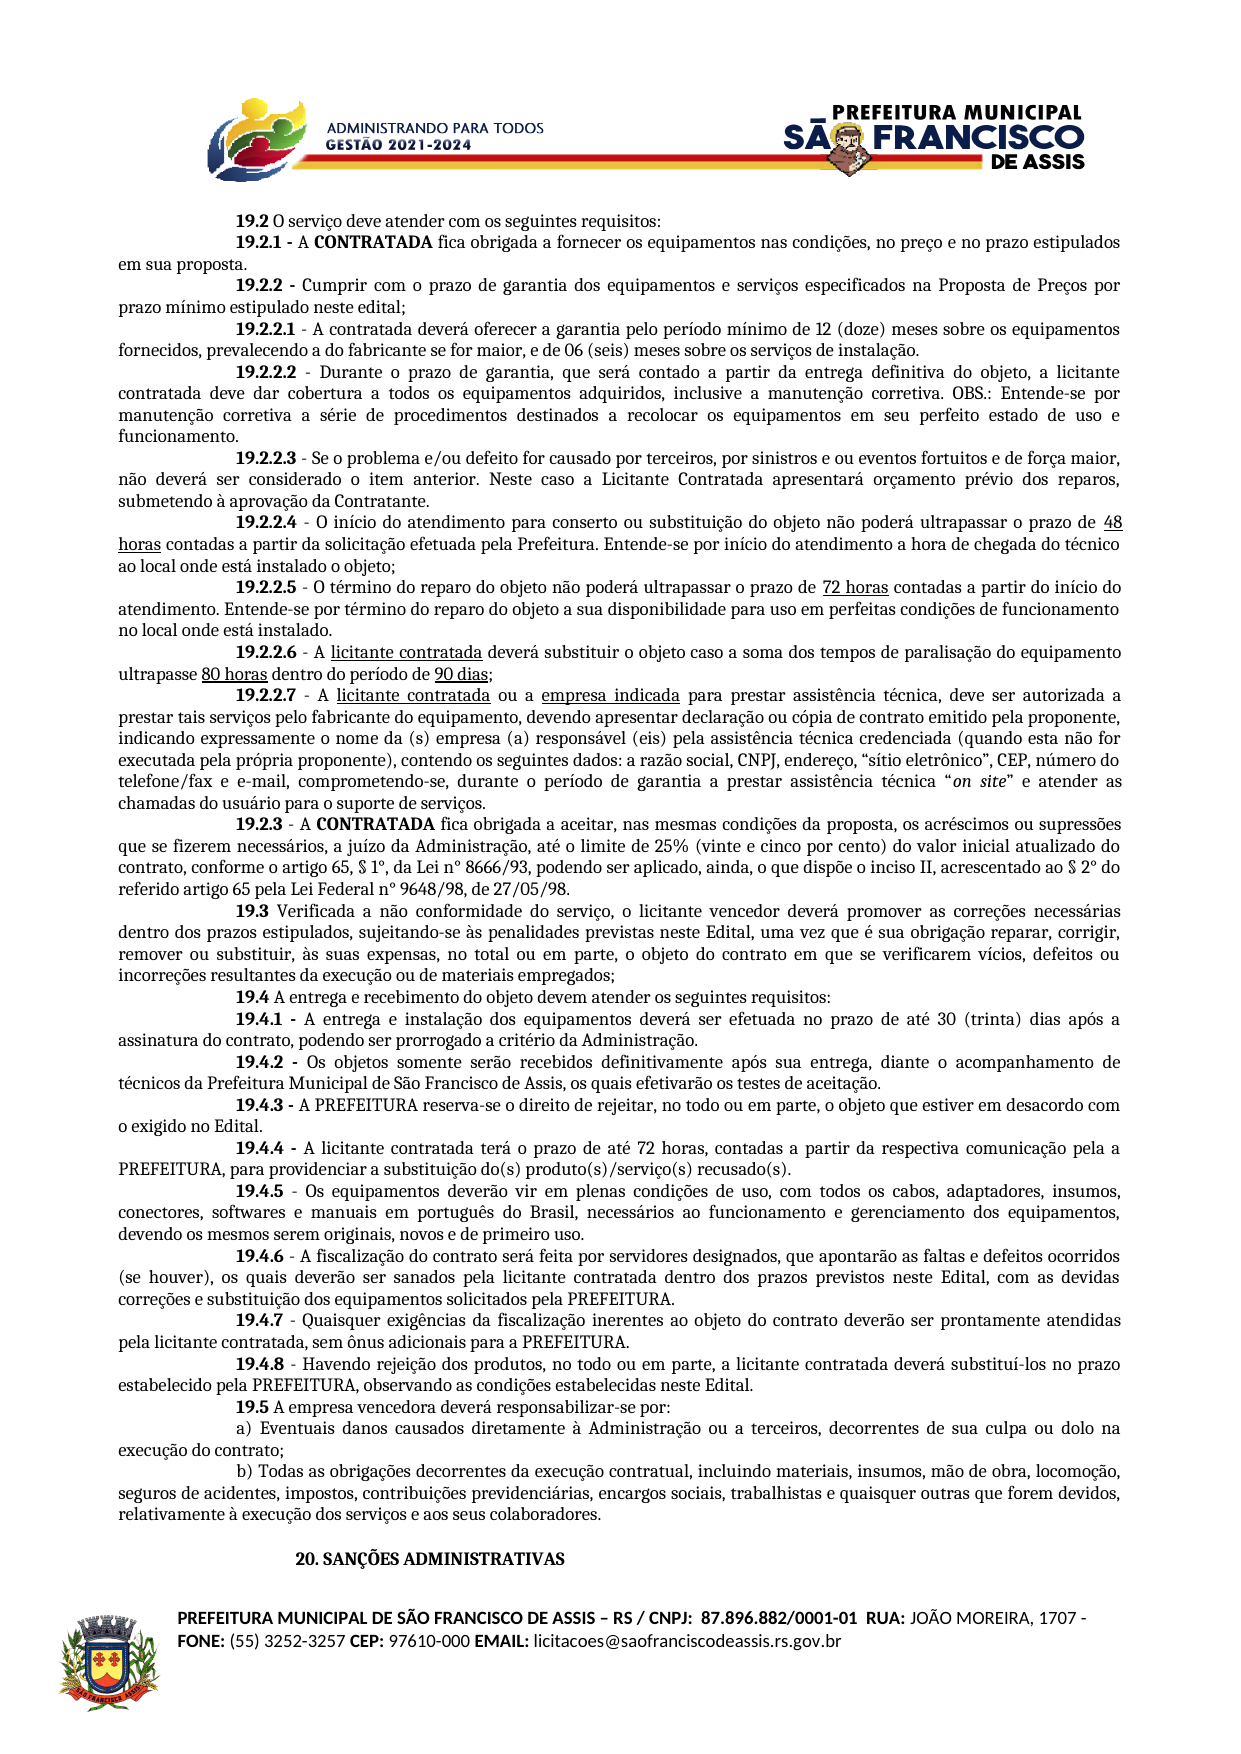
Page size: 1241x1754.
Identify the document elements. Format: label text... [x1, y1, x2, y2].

text a) Eventuais danos causados diretamente à Administração ou a terceiros, decorrentes de sua culpa ou dolo na execução do contrato; [118, 1418, 1122, 1461]
text 19.4.4 - A licitante contratada terá o prazo de até 72 horas, contadas a partir da respectiva comunicação pela a PREFEITURA, para providenciar a substituição do(s) produto(s)/serviço(s) recusado(s). [118, 1137, 1122, 1181]
text 19.2.2.1 - A contratada deverá oferecer a garantia pelo período mínimo de 12 (doze) meses sobre os equipamentos fornecidos, prevalecendo a do fabricante se for maior, e de 06 (seis) meses sobre os serviços de instalação. [118, 318, 1122, 361]
text 19.2.2 - Cumprir com o prazo de garantia dos equipamentos e serviços especificados na Proposta de Preços por prazo mínimo estipulado neste edital; [118, 275, 1122, 318]
text 19.2.2.3 - Se o problema e/ou defeito for causado por terceiros, por sinistros e ou eventos fortuitos e de força maior, não deverá ser considerado o item anterior. Neste caso a Licitante Contratada apresentará orçamento prévio dos reparos, submetendo à aprovação da Contratante. [118, 447, 1122, 512]
text 19.2.2.5 - O término do reparo do objeto não poderá ultrapassar o prazo de 72 horas contadas a partir do início do atendimento. Entende-se por término do reparo do objeto a sua disponibilidade para uso em perfeitas condições de funcionamento no local onde está instalado. [118, 577, 1122, 641]
text b) Todas as obrigações decorrentes da execução contratual, incluindo materiais, insumos, mão de obra, locomoção, seguros de acidentes, impostos, contribuições previdenciárias, encargos sociais, trabalhistas e quaisquer outras que forem devidos, relativamente à execução dos serviços e aos seus colaboradores. [118, 1461, 1122, 1526]
text 19.2.2.4 - O início do atendimento para conserto ou substituição do objeto não poderá ultrapassar o prazo de 48 horas contadas a partir da solicitação efetuada pela Prefeitura. Entende-se por início do atendimento a hora de chegada do técnico ao local onde está instalado o objeto; [118, 512, 1122, 577]
text 19.4 A entrega e recebimento do objeto devem atender os seguintes requisitos: [118, 986, 1122, 1008]
text 20. SANÇÕES ADMINISTRATIVAS [118, 1548, 1181, 1570]
text 19.4.2 - Os objetos somente serão recebidos definitivamente após sua entrega, diante o acompanhamento de técnicos da Prefeitura Municipal de São Francisco de Assis, os quais efetivarão os testes de aceitação. [118, 1051, 1122, 1094]
text 19.2.2.6 - A licitante contratada deverá substituir o objeto caso a soma dos tempos de paralisação do equipamento ultrapasse 80 horas dentro do período de 90 dias; [118, 641, 1122, 684]
text 19.4.6 - A fiscalização do contrato será feita por servidores designados, que apontarão as faltas e defeitos ocorridos (se houver), os quais deverão ser sanados pela licitante contratada dentro dos prazos previstos neste Edital, com as devidas correções e substituição dos equipamentos solicitados pela PREFEITURA. [118, 1245, 1122, 1310]
text 19.2.2.7 - A licitante contratada ou a empresa indicada para prestar assistência técnica, deve ser autorizada a prestar tais serviços pelo fabricante do equipamento, devendo apresentar declaração ou cópia de contrato emitido pela proponente, indicando expressamente o nome da (s) empresa (a) responsável (eis) pela assistência técnica credenciada (quando esta não for executada pela própria proponente), contendo os seguintes dados: a razão social, CNPJ, endereço, “sítio eletrônico”, CEP, número do telefone/fax e e-mail, comprometendo-se, durante o período de garantia a prestar assistência técnica “on site” e atender as chamadas do usuário para o suporte de serviços. [118, 684, 1122, 814]
text 19.2.2.2 - Durante o prazo de garantia, que será contado a partir da entrega definitiva do objeto, a licitante contratada deve dar cobertura a todos os equipamentos adquiridos, inclusive a manutenção corretiva. OBS.: Entende-se por manutenção corretiva a série de procedimentos destinados a recolocar os equipamentos em seu perfeito estado de uso e funcionamento. [118, 361, 1122, 447]
text 19.2 O serviço deve atender com os seguintes requisitos: [118, 210, 1122, 232]
text 19.4.3 - A PREFEITURA reserva-se o direito de rejeitar, no todo ou em parte, o objeto que estiver em desacordo com o exigido no Edital. [118, 1094, 1122, 1137]
text 19.4.1 - A entrega e instalação dos equipamentos deverá ser efetuada no prazo de até 30 (trinta) dias após a assinatura do contrato, podendo ser prorrogado a critério da Administração. [118, 1008, 1122, 1051]
text 19.4.8 - Havendo rejeição dos produtos, no todo ou em parte, a licitante contratada deverá substituí-los no prazo estabelecido pela PREFEITURA, observando as condições estabelecidas neste Edital. [118, 1353, 1122, 1396]
text 19.2.1 - A CONTRATADA fica obrigada a fornecer os equipamentos nas condições, no preço e no prazo estipulados em sua proposta. [118, 232, 1122, 275]
text 19.3 Verificada a não conformidade do serviço, o licitante vencedor deverá promover as correções necessárias dentro dos prazos estipulados, sujeitando-se às penalidades previstas neste Edital, uma vez que é sua obrigação reparar, corrigir, remover ou substituir, às suas expensas, no total ou em parte, o objeto do contrato em que se verificarem vícios, defeitos ou incorreções resultantes da execução ou de materiais empregados; [118, 900, 1122, 986]
text 19.5 A empresa vencedora deverá responsabilizar-se por: [118, 1396, 1122, 1418]
text 19.2.3 - A CONTRATADA fica obrigada a aceitar, nas mesmas condições da proposta, os acréscimos ou supressões que se fizerem necessários, a juízo da Administração, até o limite de 25% (vinte e cinco por cento) do valor inicial atualizado do contrato, conforme o artigo 65, § 1°, da Lei n° 8666/93, podendo ser aplicado, ainda, o que dispõe o inciso II, acrescentado ao § 2° do referido artigo 65 pela Lei Federal n° 9648/98, de 27/05/98. [118, 814, 1122, 900]
text 19.4.5 - Os equipamentos deverão vir em plenas condições de uso, com todos os cabos, adaptadores, insumos, conectores, softwares e manuais em português do Brasil, necessários ao funcionamento e gerenciamento dos equipamentos, devendo os mesmos serem originais, novos e de primeiro uso. [118, 1181, 1122, 1245]
text 19.4.7 - Quaisquer exigências da fiscalização inerentes ao objeto do contrato deverão ser prontamente atendidas pela licitante contratada, sem ônus adicionais para a PREFEITURA. [118, 1310, 1122, 1353]
